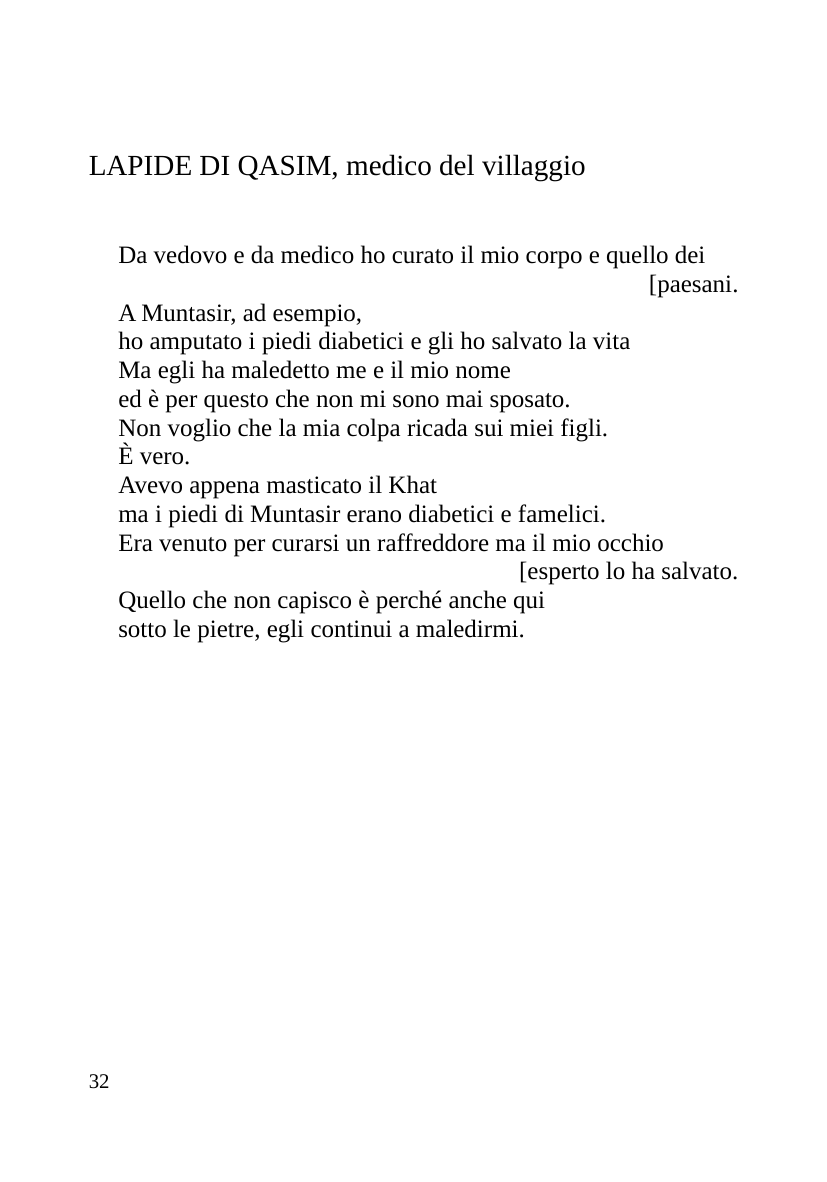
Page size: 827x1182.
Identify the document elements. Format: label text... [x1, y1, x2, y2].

text [esperto lo ha salvato. [88, 556, 738, 585]
text [paesani. [88, 269, 738, 298]
text A Muntasir, ad esempio, [88, 298, 738, 326]
text LAPIDE DI QASIM, medico del villaggio [88, 148, 738, 181]
text Era venuto per curarsi un raffreddore ma il mio occhio [88, 528, 738, 556]
text Ma egli ha maledetto me e il mio nome [88, 355, 738, 384]
text sotto le pietre, egli continui a maledirmi. [88, 614, 738, 643]
text ed è per questo che non mi sono mai sposato. [88, 384, 738, 413]
text Avevo appena masticato il Khat [88, 470, 738, 499]
text Non voglio che la mia colpa ricada sui miei figli. [88, 413, 738, 441]
text ma i piedi di Muntasir erano diabetici e famelici. [88, 499, 738, 528]
text Da vedovo e da medico ho curato il mio corpo e quello dei [88, 240, 738, 269]
text È vero. [88, 441, 738, 470]
text ho amputato i piedi diabetici e gli ho salvato la vita [88, 326, 738, 355]
text Quello che non capisco è perché anche qui [88, 585, 738, 614]
